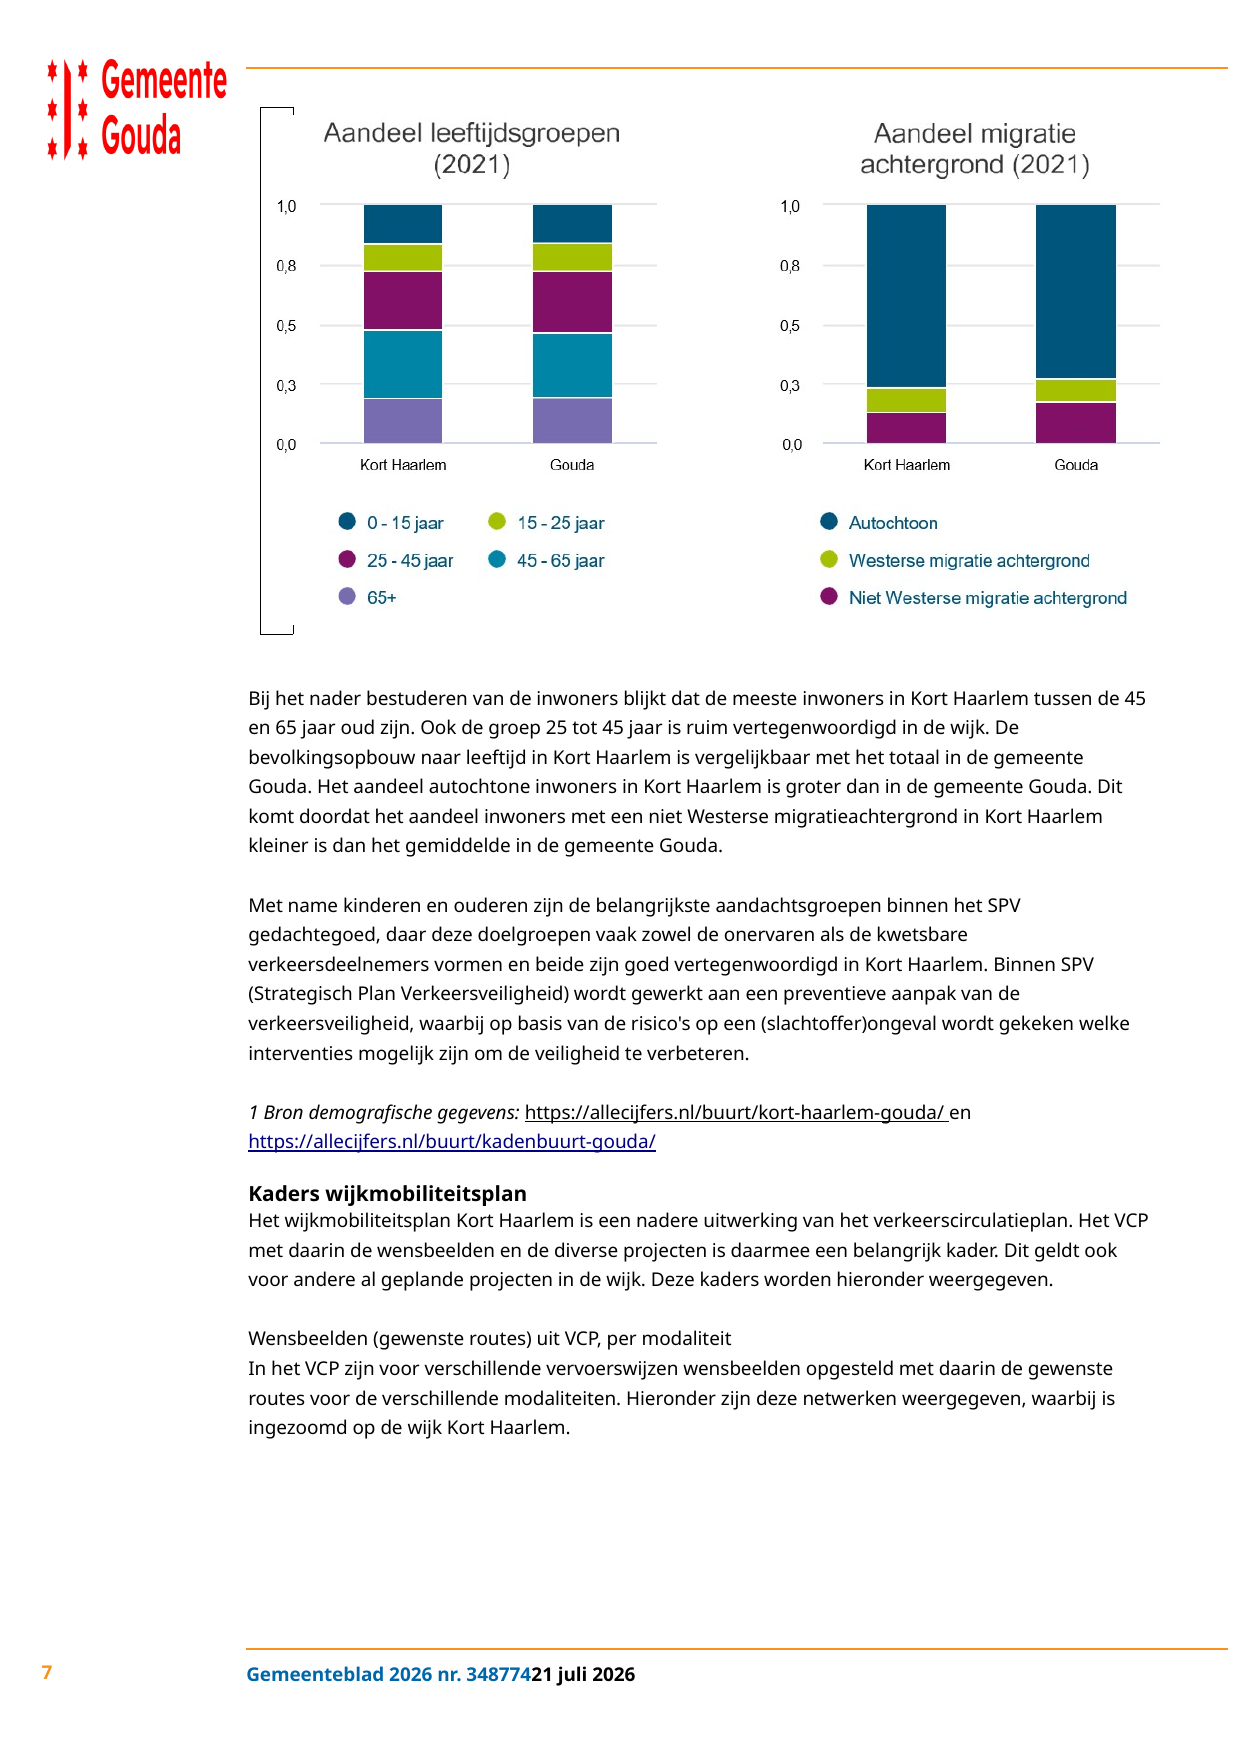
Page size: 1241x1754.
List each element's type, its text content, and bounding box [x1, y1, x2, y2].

text Met name kinderen en ouderen zijn de belangrijkste aandachtsgroepen binnen het SPV gedachtegoed, daar deze doelgroepen vaak zowel de onervaren als de kwetsbare verkeersdeelnemers vormen en beide zijn goed vertegenwoordigd in Kort Haarlem. Binnen SPV (Strategisch Plan Verkeersveiligheid) wordt gewerkt aan een preventieve aanpak van de verkeersveiligheid, waarbij op basis van de risico's op een (slachtoffer)ongeval wordt gekeken welke interventies mogelijk zijn om de veiligheid te verbeteren. [248, 892, 1152, 1065]
picture [268, 115, 1173, 625]
picture [41, 47, 231, 172]
text Wensbeelden (gewenste routes) uit VCP, per modaliteit [248, 1326, 1152, 1351]
text In het VCP zijn voor verschillende vervoerswijzen wensbeelden opgesteld met daarin de gewenste routes voor de verschillende modaliteiten. Hieronder zijn deze netwerken weergegeven, waarbij is ingezoomd op de wijk Kort Haarlem. [248, 1355, 1152, 1440]
text Kaders wijkmobiliteitsplan [248, 1179, 1152, 1207]
text Het wijkmobiliteitsplan Kort Haarlem is een nadere uitwerking van het verkeerscirculatieplan. Het VCP met daarin de wensbeelden en de diverse projecten is daarmee een belangrijk kader. Dit geldt ook voor andere al geplande projecten in de wijk. Deze kaders worden hieronder weergegeven. [248, 1207, 1152, 1292]
text 1 Bron demografische gegevens: https://allecijfers.nl/buurt/kort-haarlem-gouda/ en https://allecijfers.nl/buurt/kadenbuurt-gouda/ [248, 1099, 1152, 1154]
text Bij het nader bestuderen van de inwoners blijkt dat de meeste inwoners in Kort Haarlem tussen de 45 en 65 jaar oud zijn. Ook de groep 25 tot 45 jaar is ruim vertegenwoordigd in de wijk. De bevolkingsopbouw naar leeftijd in Kort Haarlem is vergelijkbaar met het totaal in de gemeente Gouda. Het aandeel autochtone inwoners in Kort Haarlem is groter dan in de gemeente Gouda. Dit komt doordat het aandeel inwoners met een niet Westerse migratieachtergrond in Kort Haarlem kleiner is dan het gemiddelde in de gemeente Gouda. [248, 685, 1152, 858]
